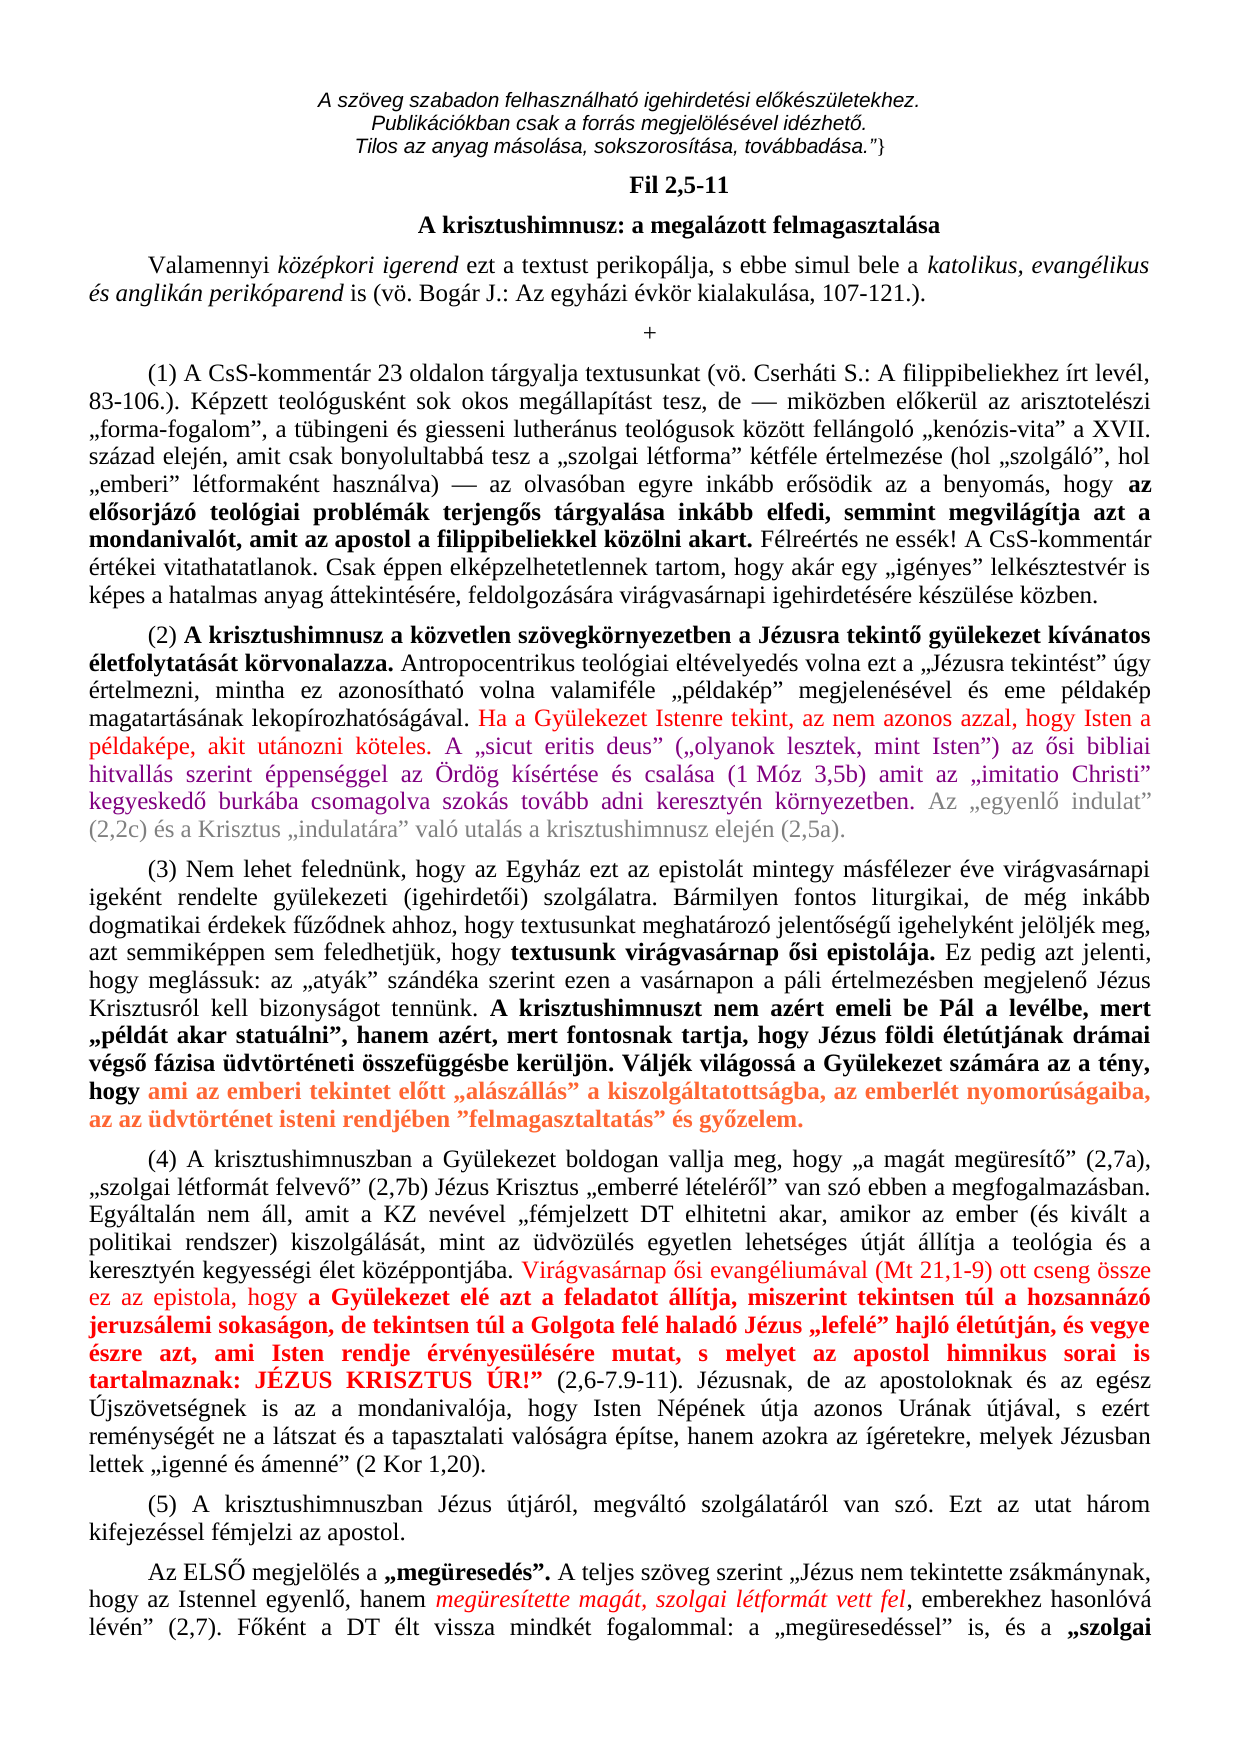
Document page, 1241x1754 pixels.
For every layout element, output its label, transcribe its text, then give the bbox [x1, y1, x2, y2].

text Valamennyi középkori igerend ezt a textust perikopálja, s ebbe simul bele a katolikus, evangélikus és anglikán perikóparend is (vö. Bogár J.: Az egyházi évkör kialakulása, 107-121.). [88, 251, 1152, 307]
text (5) A krisztushimnuszban Jézus útjáról, megváltó szolgálatáról van szó. Ezt az utat három kifejezéssel fémjelzi az apostol. [88, 1490, 1152, 1545]
subtitle A krisztushimnusz: a megalázott felmagasztalása [148, 211, 1152, 239]
text + [88, 319, 1152, 347]
text A szöveg szabadon felhasználható igehirdetési előkészületekhez. Publikációkban csak a forrás megjelölésével idézhető. Tilos az anyag másolása, sokszorosítása, továbbadása.”} [88, 88, 1152, 158]
text (2) A krisztushimnusz a közvetlen szövegkörnyezetben a Jézusra tekintő gyülekezet kívánatos életfolytatását körvonalazza. Antropocentrikus teológiai eltévelyedés volna ezt a „Jézusra tekintést” úgy értelmezni, mintha ez azonosítható volna valamiféle „példakép” megjelenésével és eme példakép magatartásának lekopírozhatóságával. Ha a Gyülekezet Istenre tekint, az nem azonos azzal, hogy Isten a példaképe, akit utánozni köteles. A „sicut eritis deus” („olyanok lesztek, mint Isten”) az ősi bibliai hitvallás szerint éppenséggel az Ördög kísértése és csalása (1 Móz 3,5b) amit az „imitatio Christi” kegyeskedő burkába csomagolva szokás tovább adni keresztyén környezetben. Az „egyenlő indulat” (2,2c) és a Krisztus „indulatára” való utalás a krisztushimnusz elején (2,5a). [88, 621, 1152, 843]
text (1) A CsS-kommentár 23 oldalon tárgyalja textusunkat (vö. Cserháti S.: A filippibeliekhez írt levél, 83-106.). Képzett teológusként sok okos megállapítást tesz, de — miközben előkerül az arisztotelészi „forma-fogalom”, a tübingeni és giesseni lutheránus teológusok között fellángoló „kenózis-vita” a XVII. század elején, amit csak bonyolultabbá tesz a „szolgai létforma” kétféle értelmezése (hol „szolgáló”, hol „emberi” létformaként használva) — az olvasóban egyre inkább erősödik az a benyomás, hogy az elősorjázó teológiai problémák terjengős tárgyalása inkább elfedi, semmint megvilágítja azt a mondanivalót, amit az apostol a filippibeliekkel közölni akart. Félreértés ne essék! A CsS-kommentár értékei vitathatatlanok. Csak éppen elképzelhetetlennek tartom, hogy akár egy „igényes” lelkésztestvér is képes a hatalmas anyag áttekintésére, feldolgozására virágvasárnapi igehirdetésére készülése közben. [88, 359, 1152, 609]
text (4) A krisztushimnuszban a Gyülekezet boldogan vallja meg, hogy „a magát megüresítő” (2,7a), „szolgai létformát felvevő” (2,7b) Jézus Krisztus „emberré lételéről” van szó ebben a megfogalmazásban. Egyáltalán nem áll, amit a KZ nevével „fémjelzett DT elhitetni akar, amikor az ember (és kivált a politikai rendszer) kiszolgálását, mint az üdvözülés egyetlen lehetséges útját állítja a teológia és a keresztyén kegyességi élet középpontjába. Virágvasárnap ősi evangéliumával (Mt 21,1-9) ott cseng össze ez az epistola, hogy a Gyülekezet elé azt a feladatot állítja, miszerint tekintsen túl a hozsannázó jeruzsálemi sokaságon, de tekintsen túl a Golgota felé haladó Jézus „lefelé” hajló életútján, és vegye észre azt, ami Isten rendje érvényesülésére mutat, s melyet az apostol himnikus sorai is tartalmaznak: JÉZUS KRISZTUS ÚR!” (2,6-7.9-11). Jézusnak, de az apostoloknak és az egész Újszövetségnek is az a mondanivalója, hogy Isten Népének útja azonos Urának útjával, s ezért reménységét ne a látszat és a tapasztalati valóságra építse, hanem azokra az ígéretekre, melyek Jézusban lettek „igenné és ámenné” (2 Kor 1,20). [88, 1145, 1152, 1477]
subtitle Fil 2,5-11 [148, 171, 1152, 198]
text (3) Nem lehet felednünk, hogy az Egyház ezt az epistolát mintegy másfélezer éve virágvasárnapi igeként rendelte gyülekezeti (igehirdetői) szolgálatra. Bármilyen fontos liturgikai, de még inkább dogmatikai érdekek fűződnek ahhoz, hogy textusunkat meghatározó jelentőségű igehelyként jelöljék meg, azt semmiképpen sem feledhetjük, hogy textusunk virágvasárnap ősi epistolája. Ez pedig azt jelenti, hogy meglássuk: az „atyák” szándéka szerint ezen a vasárnapon a páli értelmezésben megjelenő Jézus Krisztusról kell bizonyságot tennünk. A krisztushimnuszt nem azért emeli be Pál a levélbe, mert „példát akar statuálni”, hanem azért, mert fontosnak tartja, hogy Jézus földi életútjának drámai végső fázisa üdvtörténeti összefüggésbe kerüljön. Váljék világossá a Gyülekezet számára az a tény, hogy ami az emberi tekintet előtt „alászállás” a kiszolgáltatottságba, az emberlét nyomorúságaiba, az az üdvtörténet isteni rendjében ”felmagasztaltatás” és győzelem. [88, 855, 1152, 1132]
text Az ELSŐ megjelölés a „megüresedés”. A teljes szöveg szerint „Jézus nem tekintette zsákmánynak, hogy az Istennel egyenlő, hanem megüresítette magát, szolgai létformát vett fel, emberekhez hasonlóvá lévén” (2,7). Főként a DT élt vissza mindkét fogalommal: a „megüresedéssel” is, és a „szolgai [88, 1558, 1152, 1641]
